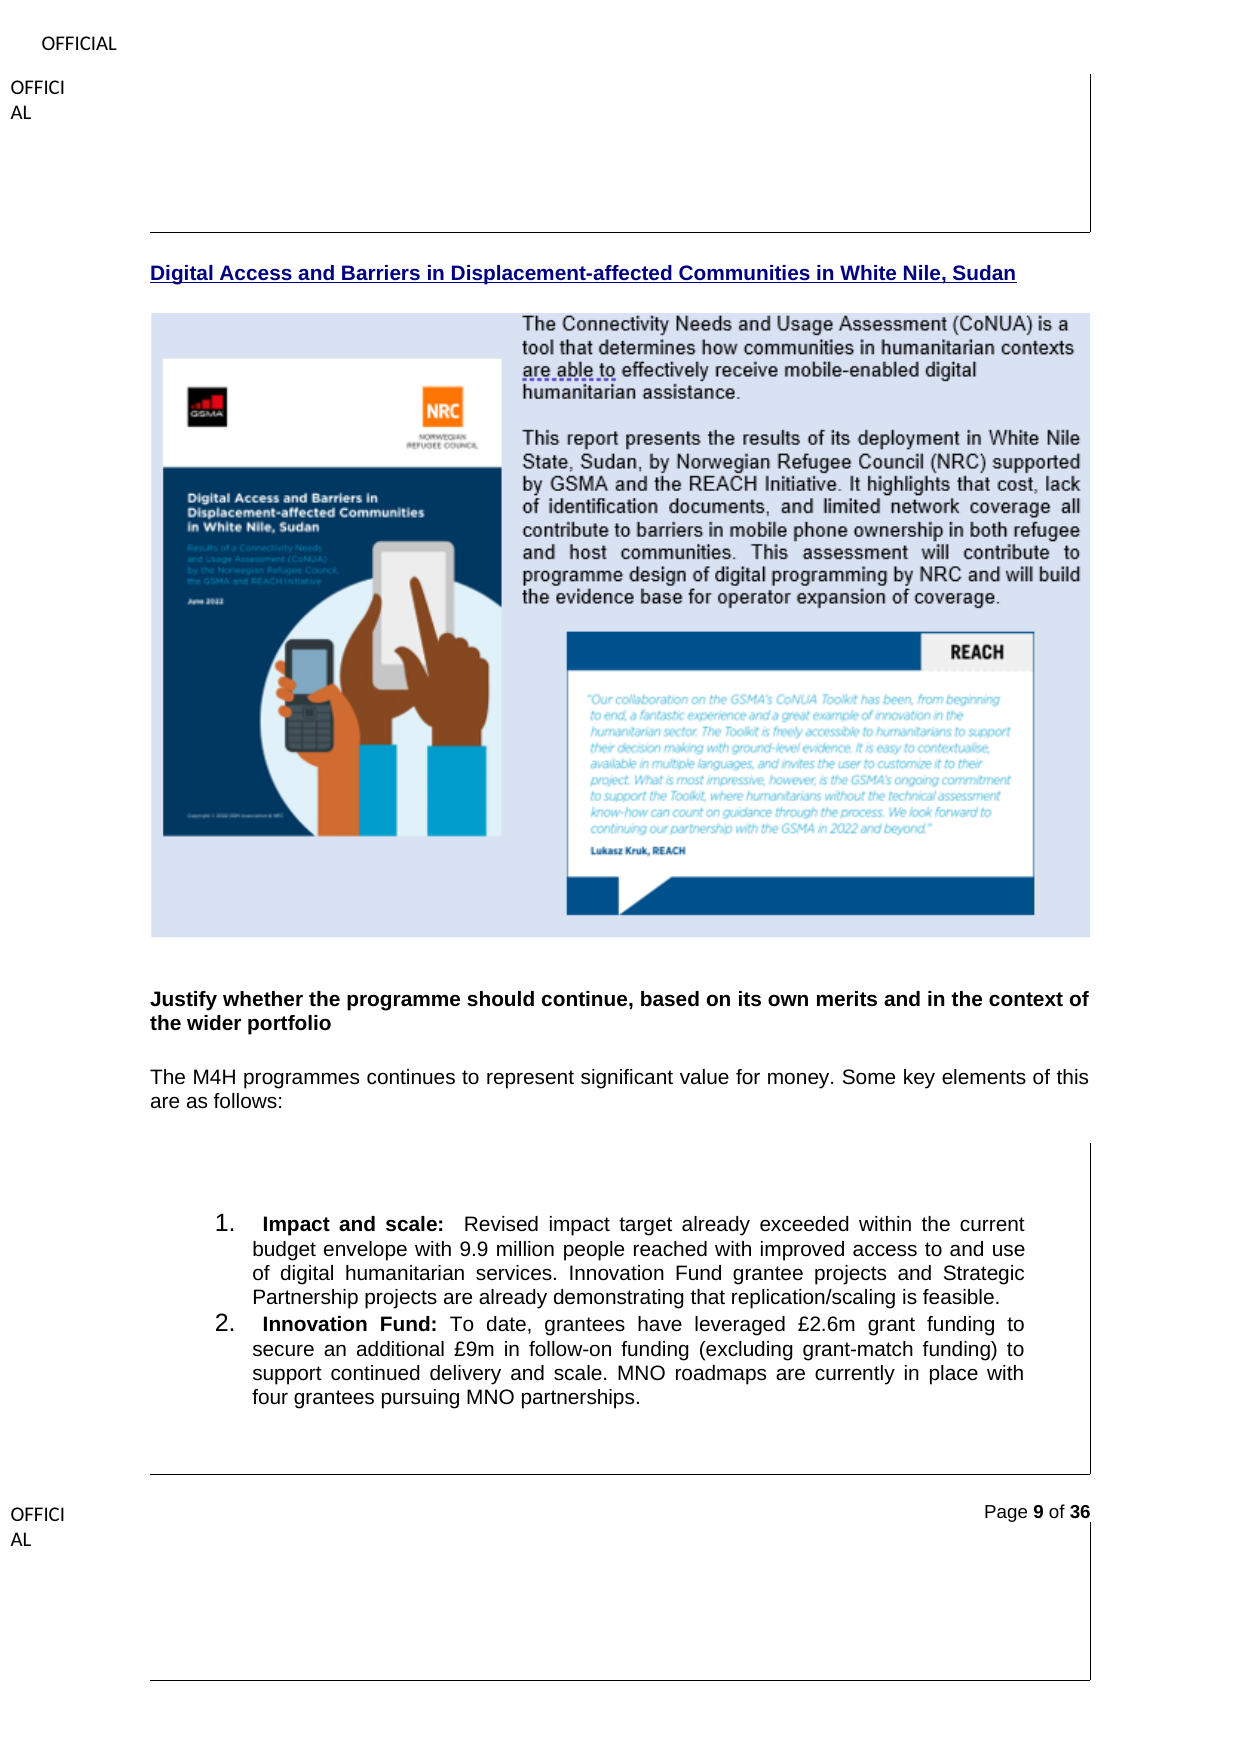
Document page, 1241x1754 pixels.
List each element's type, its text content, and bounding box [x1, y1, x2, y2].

list Innovation Fund: To date, grantees have leveraged £2.6m grant funding to secure an additional £9m in follow-on funding (excluding grant-match funding) to support continued delivery and scale. MNO roadmaps are currently in place with four grantees pursuing MNO partnerships. [150, 1308, 1090, 1474]
text Digital Access and Barriers in Displacement-affected Communities in White Nile, Sudan [150, 261, 1090, 284]
list Impact and scale: Revised impact target already exceeded within the current budget envelope with 9.9 million people reached with improved access to and use of digital humanitarian services. Innovation Fund grantee projects and Strategic Partnership projects are already demonstrating that replication/scaling is feasible. [150, 1143, 1090, 1308]
text Justify whether the programme should continue, based on its own merits and in the context of the wider portfolio [150, 987, 1090, 1035]
text The M4H programmes continues to represent significant value for money. Some key elements of this are as follows: [150, 1065, 1090, 1113]
